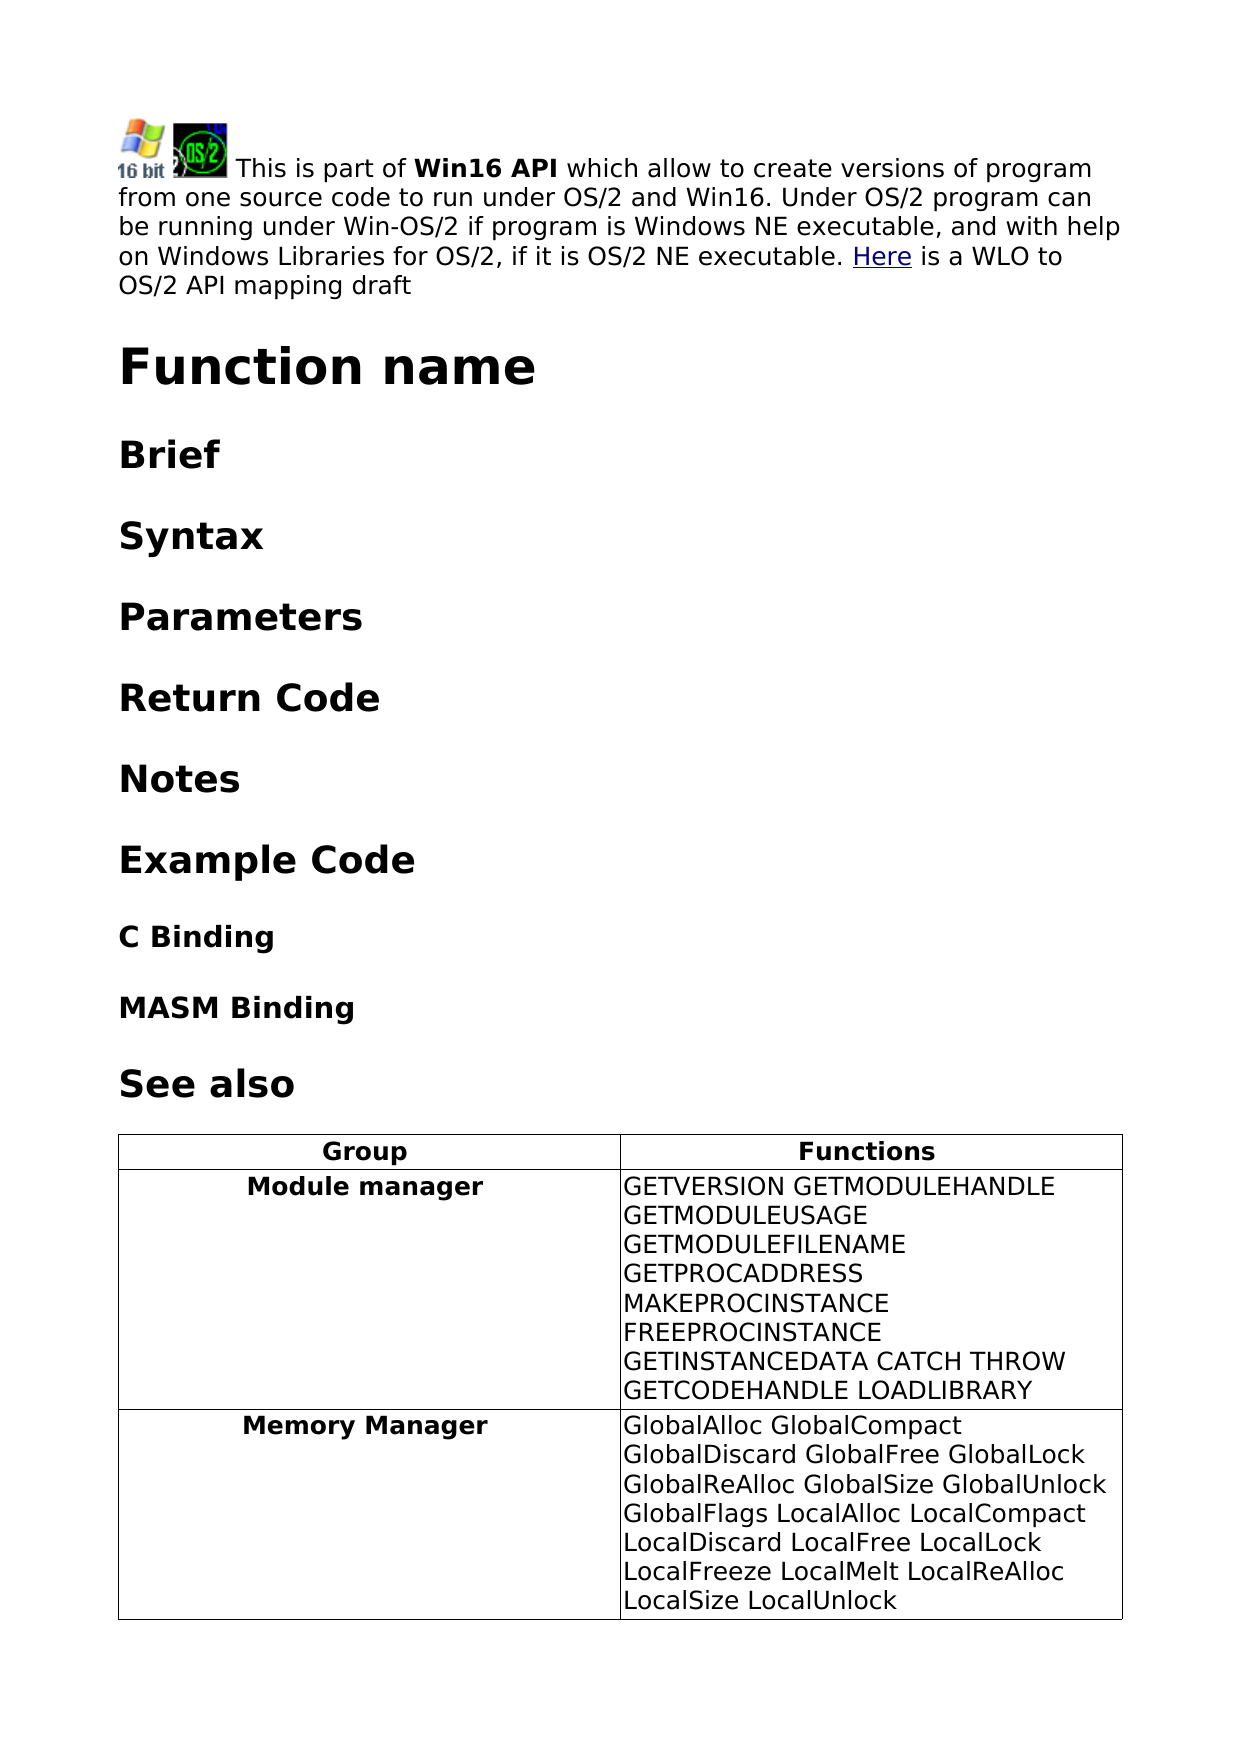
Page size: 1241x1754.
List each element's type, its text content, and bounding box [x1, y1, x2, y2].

table_cell Memory Manager [119, 1410, 620, 1618]
subtitle Return Code [118, 677, 1122, 720]
table_cell Module manager [119, 1170, 620, 1408]
text This is part of Win16 API which allow to create versions of program from one source code to run under OS/2 and Win16. Under OS/2 program can be running under Win-OS/2 if program is Windows NE executable, and with help on Windows Libraries for OS/2, if it is OS/2 NE executable. Here is a WLO to OS/2 API mapping draft [118, 118, 1122, 300]
subtitle MASM Binding [118, 992, 1122, 1026]
picture [118, 118, 166, 178]
subtitle C Binding [118, 920, 1122, 954]
subtitle Notes [118, 758, 1122, 802]
picture [172, 122, 228, 178]
subtitle See also [118, 1063, 1122, 1107]
table_header Functions [621, 1135, 1122, 1169]
table_cell GETVERSION GETMODULEHANDLE GETMODULEUSAGE GETMODULEFILENAME GETPROCADDRESS MAKEPROCINSTANCE FREEPROCINSTANCE GETINSTANCEDATA CATCH THROW GETCODEHANDLE LOADLIBRARY [621, 1170, 1122, 1408]
table_header Group [119, 1135, 620, 1169]
table_cell GlobalAlloc GlobalCompact GlobalDiscard GlobalFree GlobalLock GlobalReAlloc GlobalSize GlobalUnlock GlobalFlags LocalAlloc LocalCompact LocalDiscard LocalFree LocalLock LocalFreeze LocalMelt LocalReAlloc LocalSize LocalUnlock [621, 1410, 1122, 1618]
subtitle Example Code [118, 839, 1122, 883]
subtitle Brief [118, 433, 1122, 477]
subtitle Parameters [118, 596, 1122, 639]
subtitle Syntax [118, 514, 1122, 558]
subtitle Function name [118, 338, 1122, 396]
